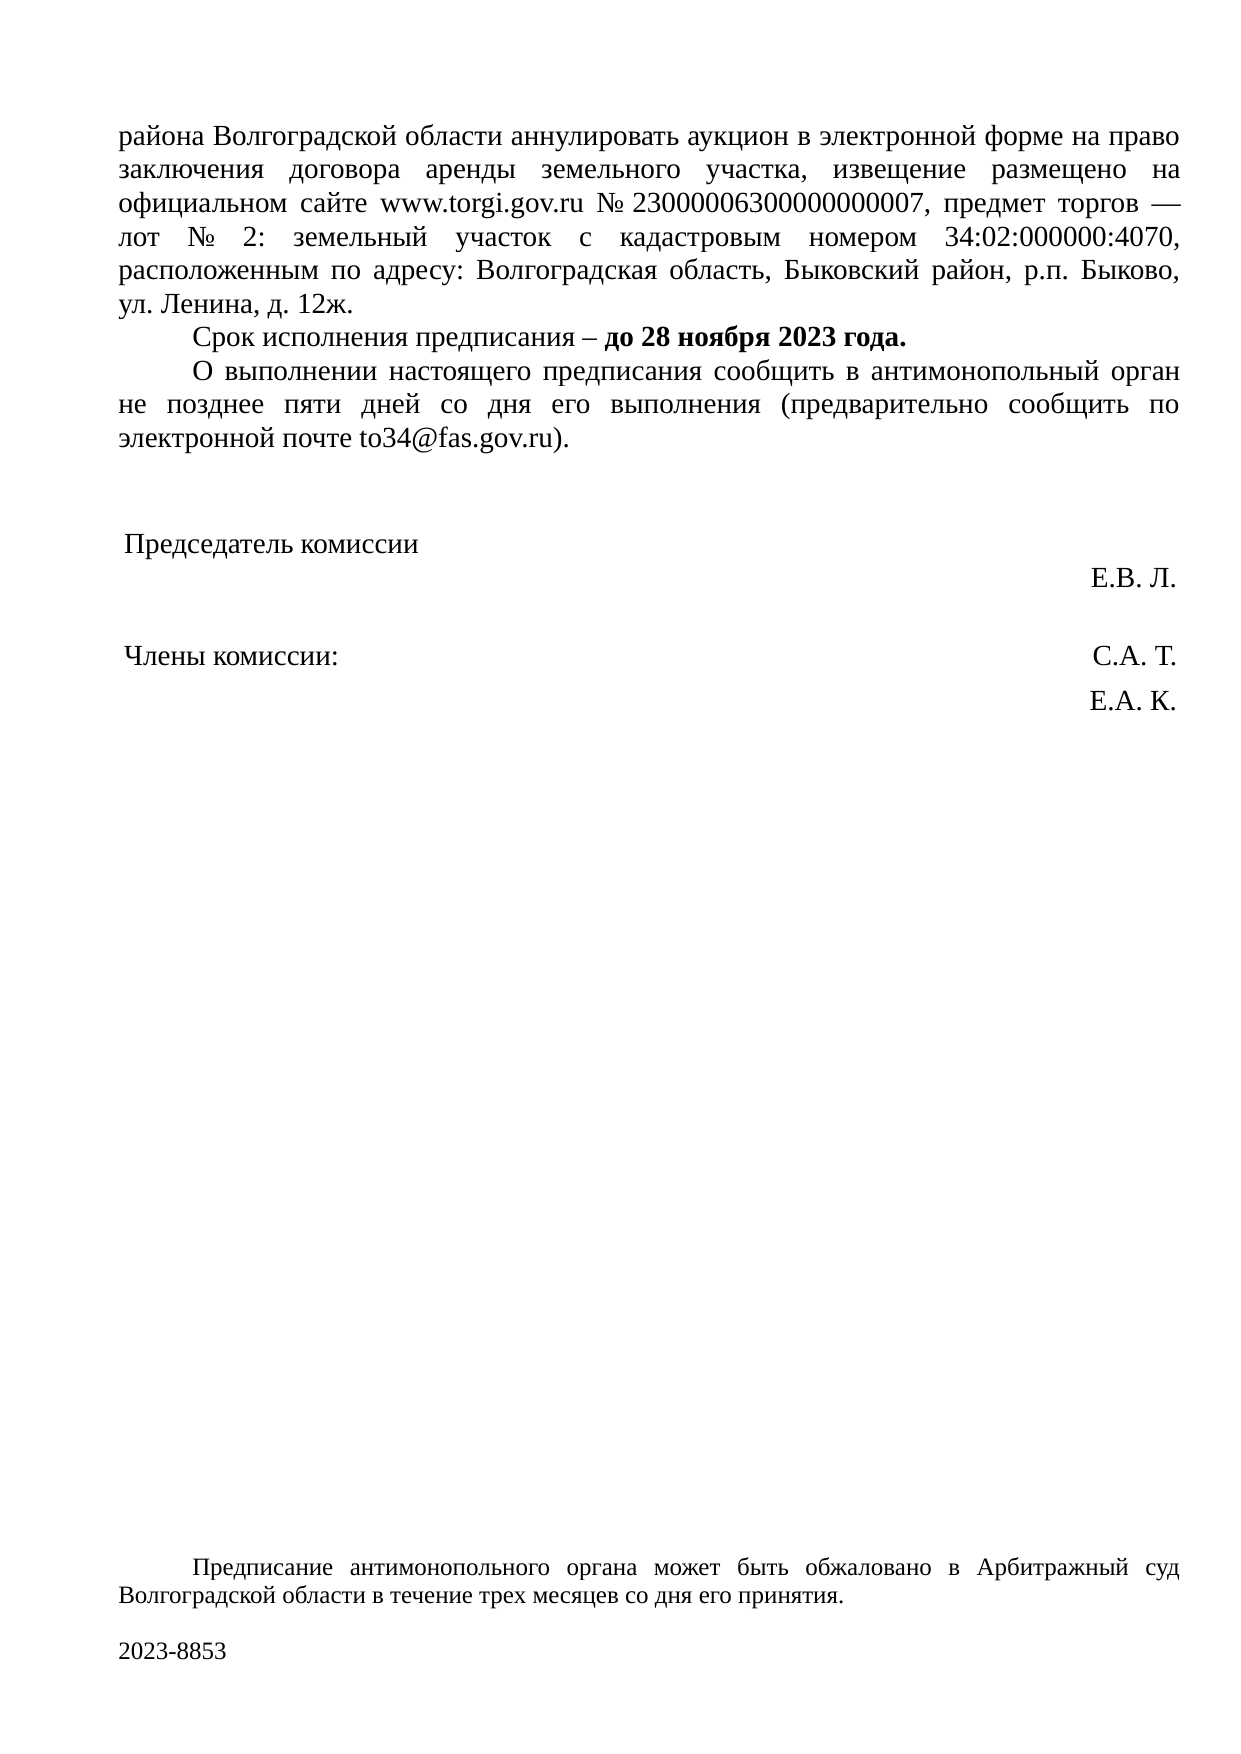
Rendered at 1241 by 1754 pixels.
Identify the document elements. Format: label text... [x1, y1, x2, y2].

text Предписание антимонопольного органа может быть обжаловано в Арбитражный суд Волгоградской области в течение трех месяцев со дня его принятия. [118, 1552, 1181, 1609]
table_cell Е.А. К. [785, 678, 1182, 723]
table_cell [118, 678, 449, 723]
text района Волгоградской области аннулировать аукцион в электронной форме на право заключения договора аренды земельного участка, извещение размещено на официальном сайте www.torgi.gov.ru № 23000006300000000007, предмет торгов — лот № 2: земельный участок с кадастровым номером 34:02:000000:4070, расположенным по адресу: Волгоградская область, Быковский район, р.п. Быково, ул. Ленина, д. 12ж. [118, 118, 1181, 319]
text Срок исполнения предписания – до 28 ноября 2023 года. [118, 319, 1181, 353]
text О выполнении настоящего предписания сообщить в антимонопольный орган не позднее пяти дней со дня его выполнения (предварительно сообщить по электронной почте to34@fas.gov.ru). [118, 353, 1181, 453]
table_cell [449, 633, 785, 678]
table_cell [449, 678, 785, 723]
table_cell С.А. Т. [785, 633, 1182, 678]
table_header Председатель комиссии [118, 521, 449, 633]
table_header Е.В. Л. [785, 521, 1182, 633]
table_header [449, 521, 785, 633]
table_cell Члены комиссии: [118, 633, 449, 678]
